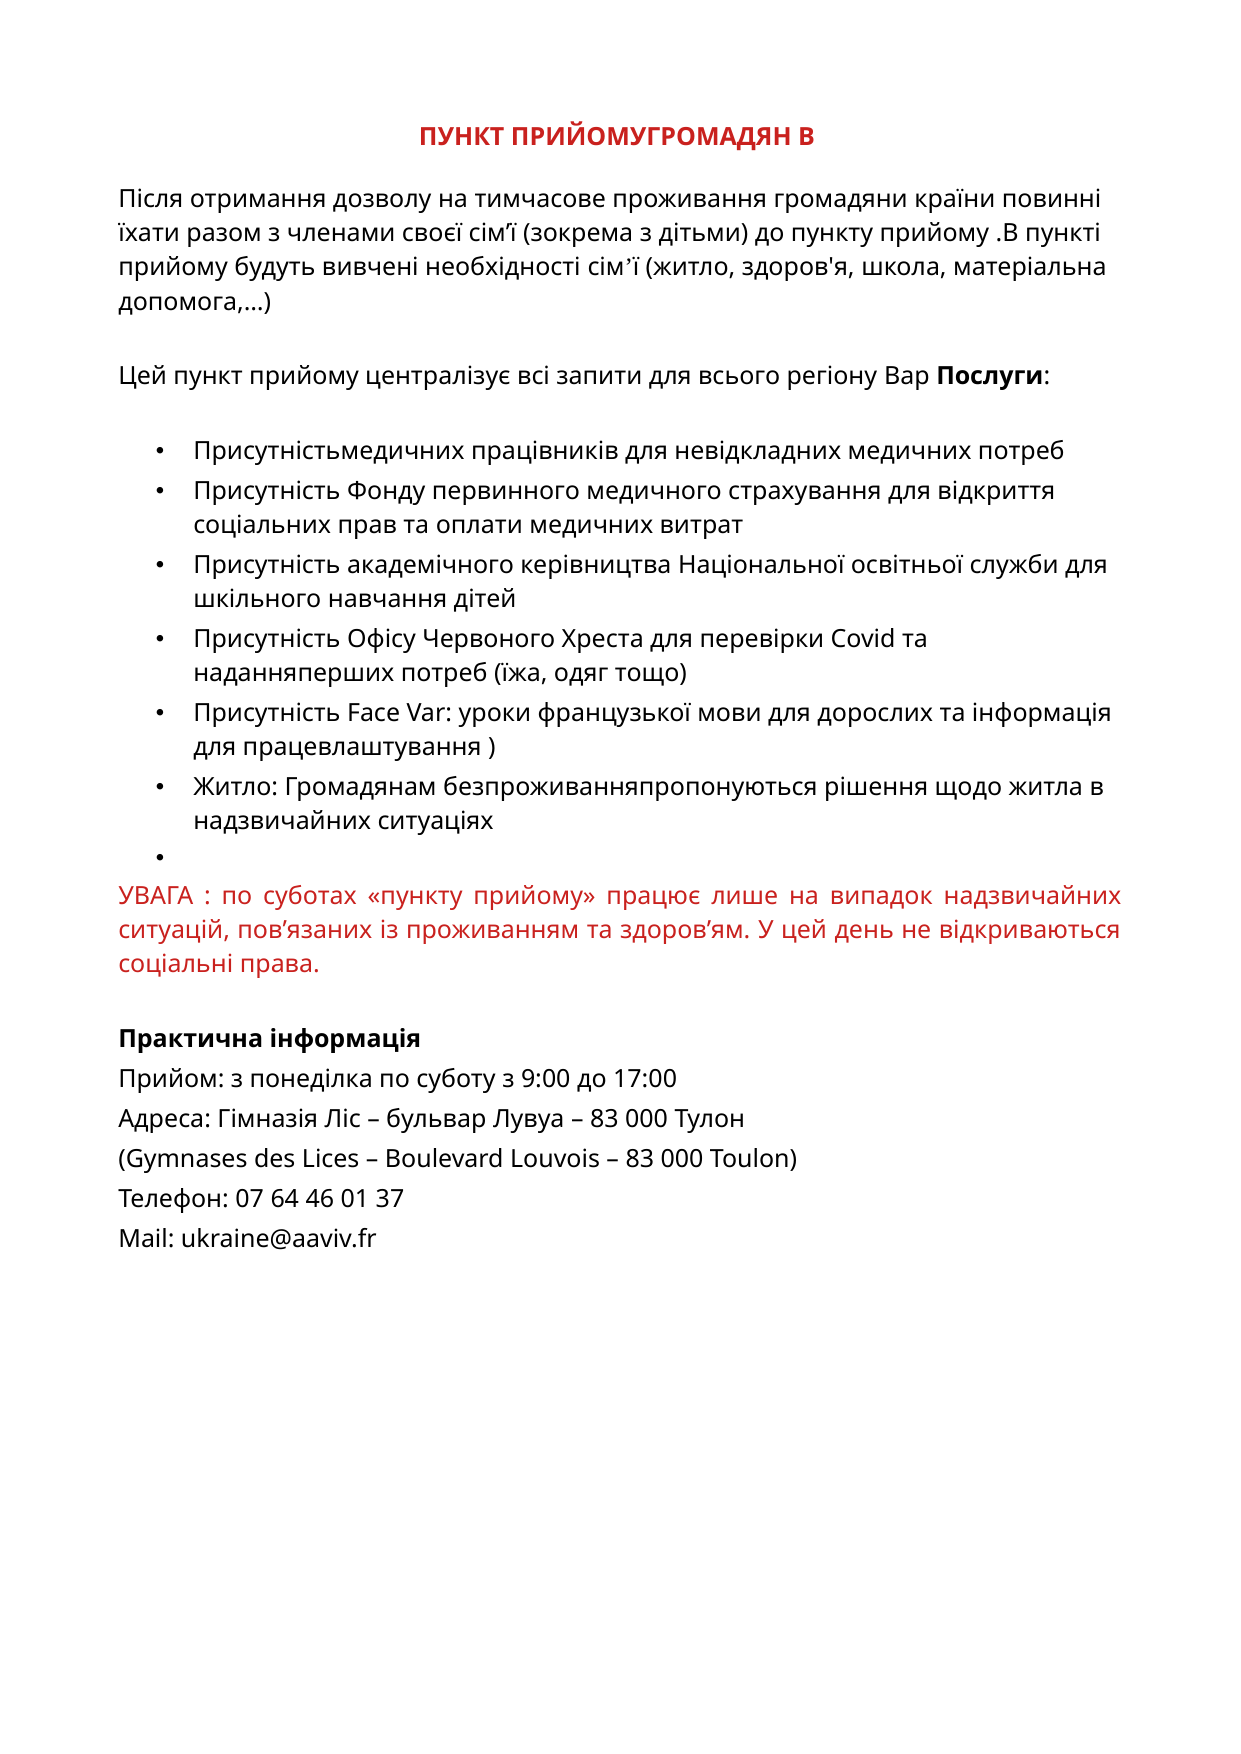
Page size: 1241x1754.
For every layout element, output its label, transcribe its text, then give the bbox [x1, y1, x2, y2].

list Присутність Фонду первинного медичного страхування для відкриття соціальних прав та оплати медичних витрат [156, 472, 1122, 541]
list Житло: Громадянам безпроживанняпропонуються рішення щодо житла в надзвичайних ситуаціях [156, 769, 1122, 837]
text УВАГА : по суботах «пункту прийoму» працює лише на випадок надзвичайних ситуацій, пов’язаних із проживанням та здоров’ям. У цей день не відкриваються соціальнi права. [118, 877, 1122, 980]
list Присутність Офісy Червоного Хреста для перевірки Covid та наданняперших потреб (їжа, одяг тощо) [156, 621, 1122, 689]
text Mail: ukraine@aaviv.fr [118, 1220, 1122, 1254]
text Адреса: Гімназія Ліс – бульвар Лувуа – 83 000 Тулон [118, 1100, 1122, 1134]
text Цей пункт прийому централізує всі запити для всього регіонy Вар Послуги: [118, 358, 1122, 392]
text Практична інформація [118, 1020, 1122, 1054]
text Прийом: з понеділка по суботу з 9:00 до 17:00 [118, 1060, 1122, 1094]
list Присутністьмедичних працівників для невідкладних медичних потреб [156, 432, 1122, 467]
text (Gymnases des Lices – Boulevard Louvois – 83 000 Toulon) [118, 1140, 1122, 1174]
list Присутність академічного керівництва Національної освітньої служби для шкільного навчання дітей [156, 547, 1122, 615]
text ПУНКТ ПРИЙОМУГРОМАДЯН В [118, 118, 1122, 152]
text Телефон: 07 64 46 01 37 [118, 1180, 1122, 1214]
list Присутність Face Var: уроки французької мови для дорослих та інформація для працевлаштування ) [156, 695, 1122, 763]
text Після отримання дозволу на тимчасове проживання громадяни країни повинні їхати разом з членами своєї сім’ї (зокрема з дітьми) до пункту прийoму .В пунктi прийoму будуть вивчені необхіднoстi сім’ї (житло, здоров'я, школа, матеріальна допомога,…) [118, 181, 1122, 317]
